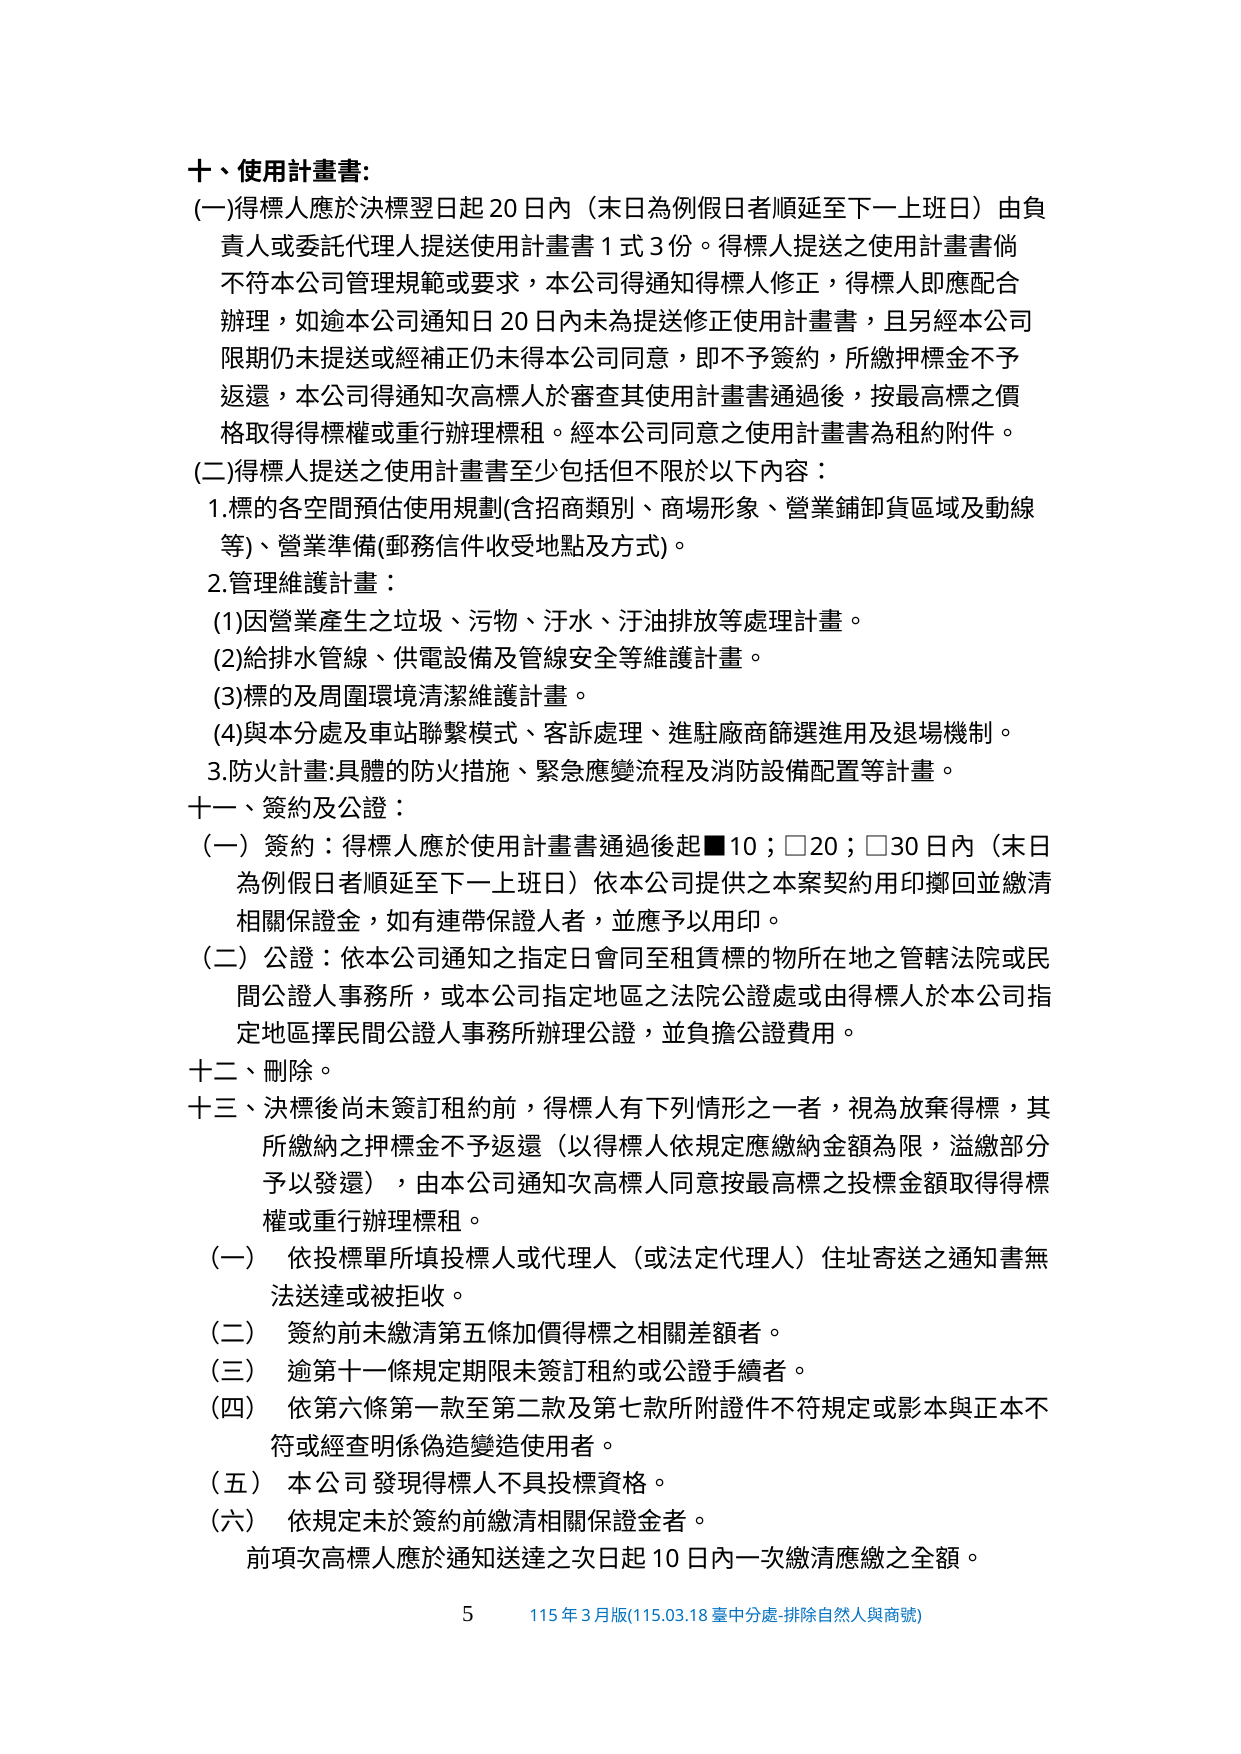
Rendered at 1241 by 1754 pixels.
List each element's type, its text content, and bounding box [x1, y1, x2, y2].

list 依投標單所填投標人或代理人（或法定代理人）住址寄送之通知書無法送達或被拒收。 [195, 1237, 1051, 1312]
text 限期仍未提送或經補正仍未得本公司同意，即不予簽約，所繳押標金不予 [187, 337, 1053, 375]
text 前項次高標人應於通知送達之次日起10日內一次繳清應繳之全額。 [246, 1537, 1053, 1575]
list 本公司發現得標人不具投標資格。 [195, 1462, 1051, 1500]
text 格取得得標權或重行辦理標租。經本公司同意之使用計畫書為租約附件。 [187, 412, 1053, 450]
text 返還，本公司得通知次高標人於審查其使用計畫書通過後，按最高標之價 [187, 375, 1053, 412]
text (4)與本分處及車站聯繫模式、客訴處理、進駐廠商篩選進用及退場機制。 [187, 712, 1053, 750]
text (3)標的及周圍環境清潔維護計畫。 [187, 675, 1053, 712]
list 簽約前未繳清第五條加價得標之相關差額者。 [195, 1312, 1051, 1350]
text （一）簽約：得標人應於使用計畫書通過後起■10；□20；□30日內（末日為例假日者順延至下一上班日）依本公司提供之本案契約用印擲回並繳清相關保證金，如有連帶保證人者，並應予以用印。 [187, 825, 1053, 937]
text 辦理，如逾本公司通知日20日內未為提送修正使用計畫書，且另經本公司 [187, 300, 1053, 337]
text 十二、刪除。 [189, 1050, 1053, 1087]
list 依第六條第一款至第二款及第七款所附證件不符規定或影本與正本不符或經查明係偽造變造使用者。 [195, 1387, 1051, 1462]
text 1.標的各空間預估使用規劃(含招商類別、商場形象、營業鋪卸貨區域及動線 [187, 487, 1053, 525]
text 責人或委託代理人提送使用計畫書1式3份。得標人提送之使用計畫書倘 [187, 225, 1053, 262]
text 十一、簽約及公證： [187, 787, 1053, 825]
list 逾第十一條規定期限未簽訂租約或公證手續者。 [195, 1350, 1051, 1387]
list 依規定未於簽約前繳清相關保證金者。 [195, 1500, 1051, 1537]
text (2)給排水管線、供電設備及管線安全等維護計畫。 [187, 637, 1053, 675]
text 十三、決標後尚未簽訂租約前，得標人有下列情形之一者，視為放棄得標，其所繳納之押標金不予返還（以得標人依規定應繳納金額為限，溢繳部分予以發還），由本公司通知次高標人同意按最高標之投標金額取得得標權或重行辦理標租。 [187, 1087, 1053, 1237]
text 3.防火計畫:具體的防火措施、緊急應變流程及消防設備配置等計畫。 [187, 750, 1053, 787]
text 十、使用計畫書: [187, 150, 1053, 187]
text (二)得標人提送之使用計畫書至少包括但不限於以下內容： [187, 450, 1053, 487]
text 不符本公司管理規範或要求，本公司得通知得標人修正，得標人即應配合 [187, 262, 1053, 300]
text 2.管理維護計畫： [187, 562, 1053, 600]
text 等)、營業準備(郵務信件收受地點及方式)。 [187, 525, 1053, 562]
text （二）公證：依本公司通知之指定日會同至租賃標的物所在地之管轄法院或民間公證人事務所，或本公司指定地區之法院公證處或由得標人於本公司指定地區擇民間公證人事務所辦理公證，並負擔公證費用。 [187, 937, 1053, 1050]
text (1)因營業產生之垃圾、污物、汙水、汙油排放等處理計畫。 [187, 600, 1053, 637]
text (一)得標人應於決標翌日起20日內（末日為例假日者順延至下一上班日）由負 [187, 187, 1053, 225]
